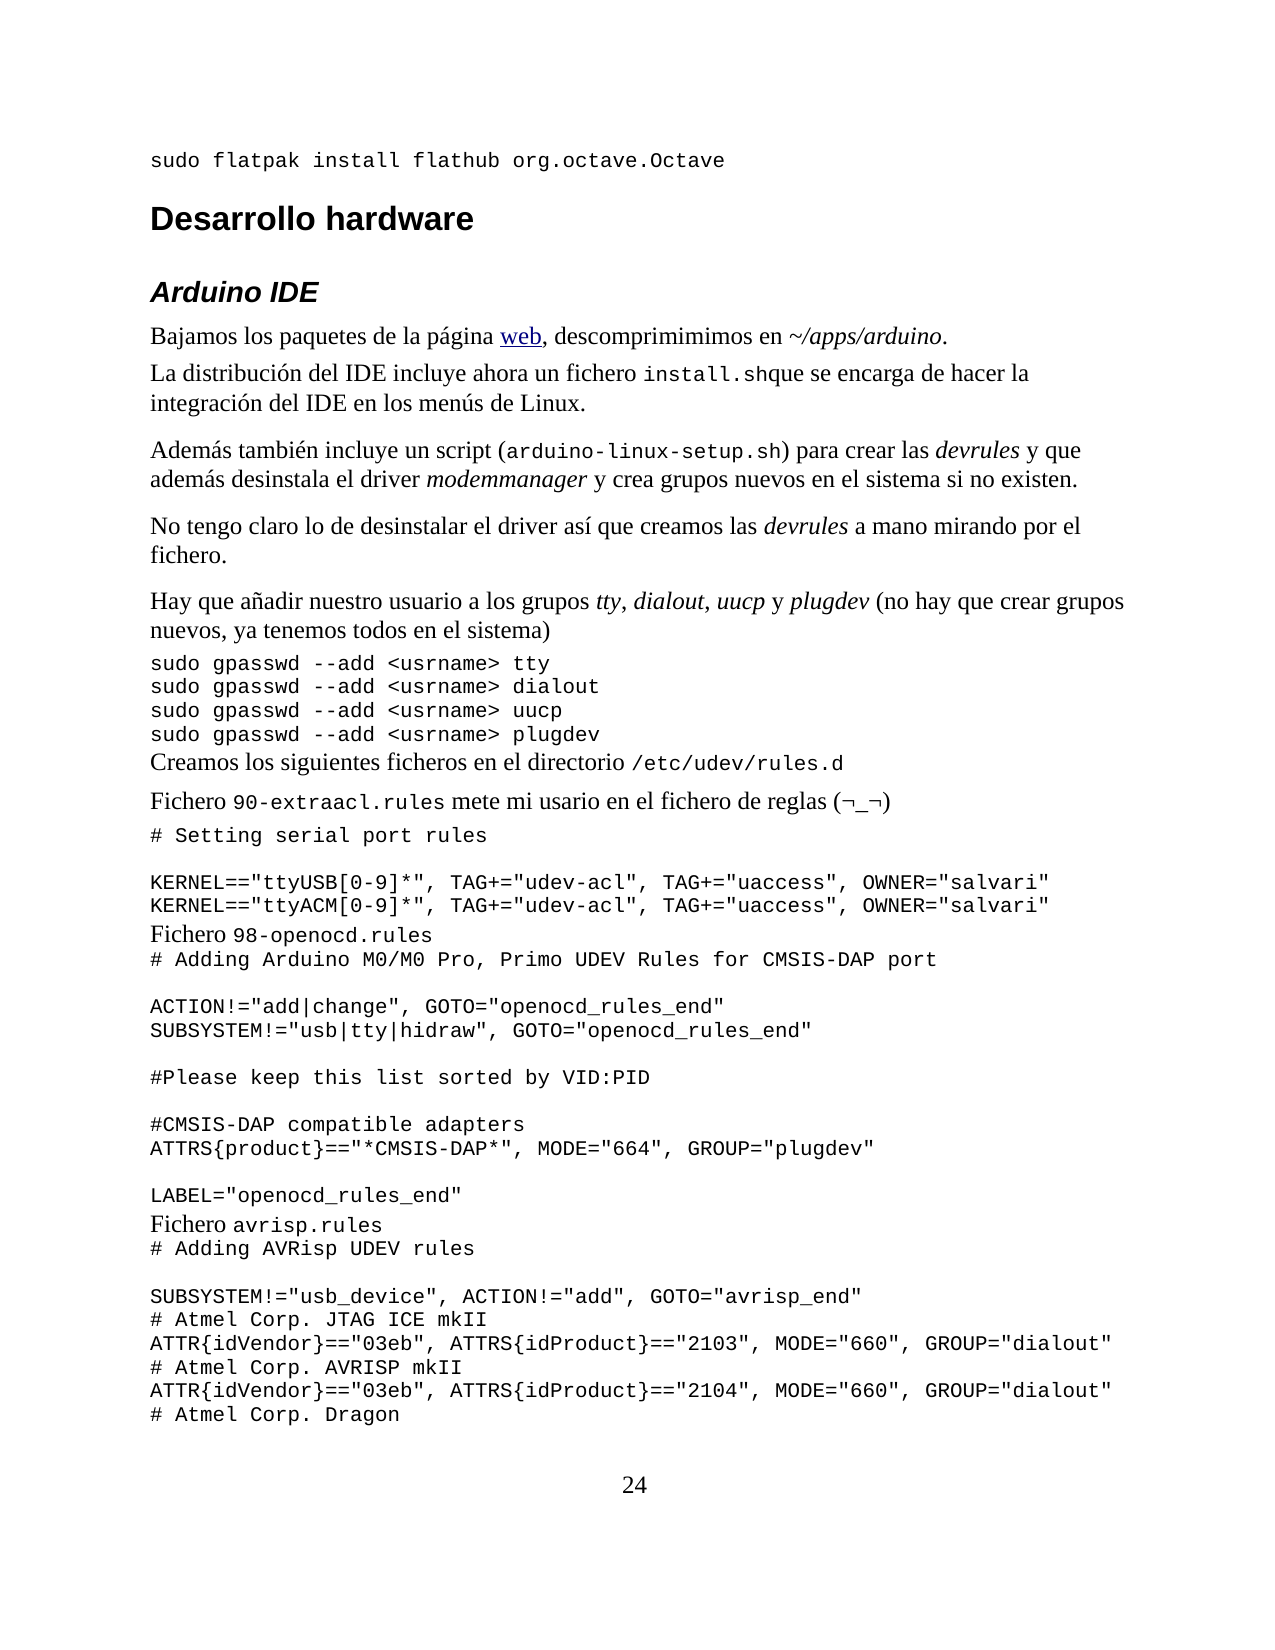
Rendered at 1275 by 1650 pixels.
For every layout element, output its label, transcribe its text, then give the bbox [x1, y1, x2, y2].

text Creamos los siguientes ficheros en el directorio /etc/udev/rules.d [150, 747, 1125, 777]
text LABEL="openocd_rules_end" [150, 1185, 1125, 1209]
text sudo flatpak install flathub org.octave.Octave [150, 150, 1125, 174]
text No tengo claro lo de desinstalar el driver así que creamos las devrules a mano mirando por el fichero. [150, 511, 1125, 568]
text # Setting serial port rules [150, 824, 1125, 848]
text Hay que añadir nuestro usuario a los grupos tty, dialout, uucp y plugdev (no hay que crear grupos nuevos, ya tenemos todos en el sistema) [150, 586, 1125, 644]
text KERNEL=="ttyACM[0-9]*", TAG+="udev-acl", TAG+="uaccess", OWNER="salvari" [150, 896, 1125, 919]
text ATTR{idVendor}=="03eb", ATTRS{idProduct}=="2104", MODE="660", GROUP="dialout" [150, 1380, 1125, 1404]
text # Atmel Corp. AVRISP mkII [150, 1357, 1125, 1380]
text SUBSYSTEM!="usb_device", ACTION!="add", GOTO="avrisp_end" [150, 1286, 1125, 1309]
text SUBSYSTEM!="usb|tty|hidraw", GOTO="openocd_rules_end" [150, 1020, 1125, 1043]
text sudo gpasswd --add <usrname> uucp [150, 700, 1125, 724]
text #CMSIS-DAP compatible adapters [150, 1114, 1125, 1138]
text Además también incluye un script (arduino-linux-setup.sh) para crear las devrules y que además desinstala el driver modemmanager y crea grupos nuevos en el sistema si no existen. [150, 435, 1125, 493]
text # Atmel Corp. JTAG ICE mkII [150, 1309, 1125, 1333]
text Fichero avrisp.rules [150, 1209, 1125, 1238]
text # Atmel Corp. Dragon [150, 1404, 1125, 1428]
text ACTION!="add|change", GOTO="openocd_rules_end" [150, 996, 1125, 1020]
text La distribución del IDE incluye ahora un fichero install.shque se encarga de hacer la integración del IDE en los menús de Linux. [150, 358, 1125, 417]
text sudo gpasswd --add <usrname> plugdev [150, 724, 1125, 747]
subtitle Desarrollo hardware [150, 199, 1125, 237]
text # Adding Arduino M0/M0 Pro, Primo UDEV Rules for CMSIS-DAP port [150, 949, 1125, 972]
text ATTR{idVendor}=="03eb", ATTRS{idProduct}=="2103", MODE="660", GROUP="dialout" [150, 1333, 1125, 1357]
text sudo gpasswd --add <usrname> tty [150, 653, 1125, 677]
text KERNEL=="ttyUSB[0-9]*", TAG+="udev-acl", TAG+="uaccess", OWNER="salvari" [150, 872, 1125, 896]
text Bajamos los paquetes de la página web, descomprimimimos en ~/apps/arduino. [150, 321, 1125, 349]
text ATTRS{product}=="*CMSIS-DAP*", MODE="664", GROUP="plugdev" [150, 1138, 1125, 1162]
text #Please keep this list sorted by VID:PID [150, 1067, 1125, 1091]
text Fichero 90-extraacl.rules mete mi usario en el fichero de reglas (¬_¬) [150, 786, 1125, 816]
text Fichero 98-openocd.rules [150, 919, 1125, 949]
text # Adding AVRisp UDEV rules [150, 1238, 1125, 1262]
subtitle Arduino IDE [150, 275, 1125, 308]
text sudo gpasswd --add <usrname> dialout [150, 677, 1125, 700]
